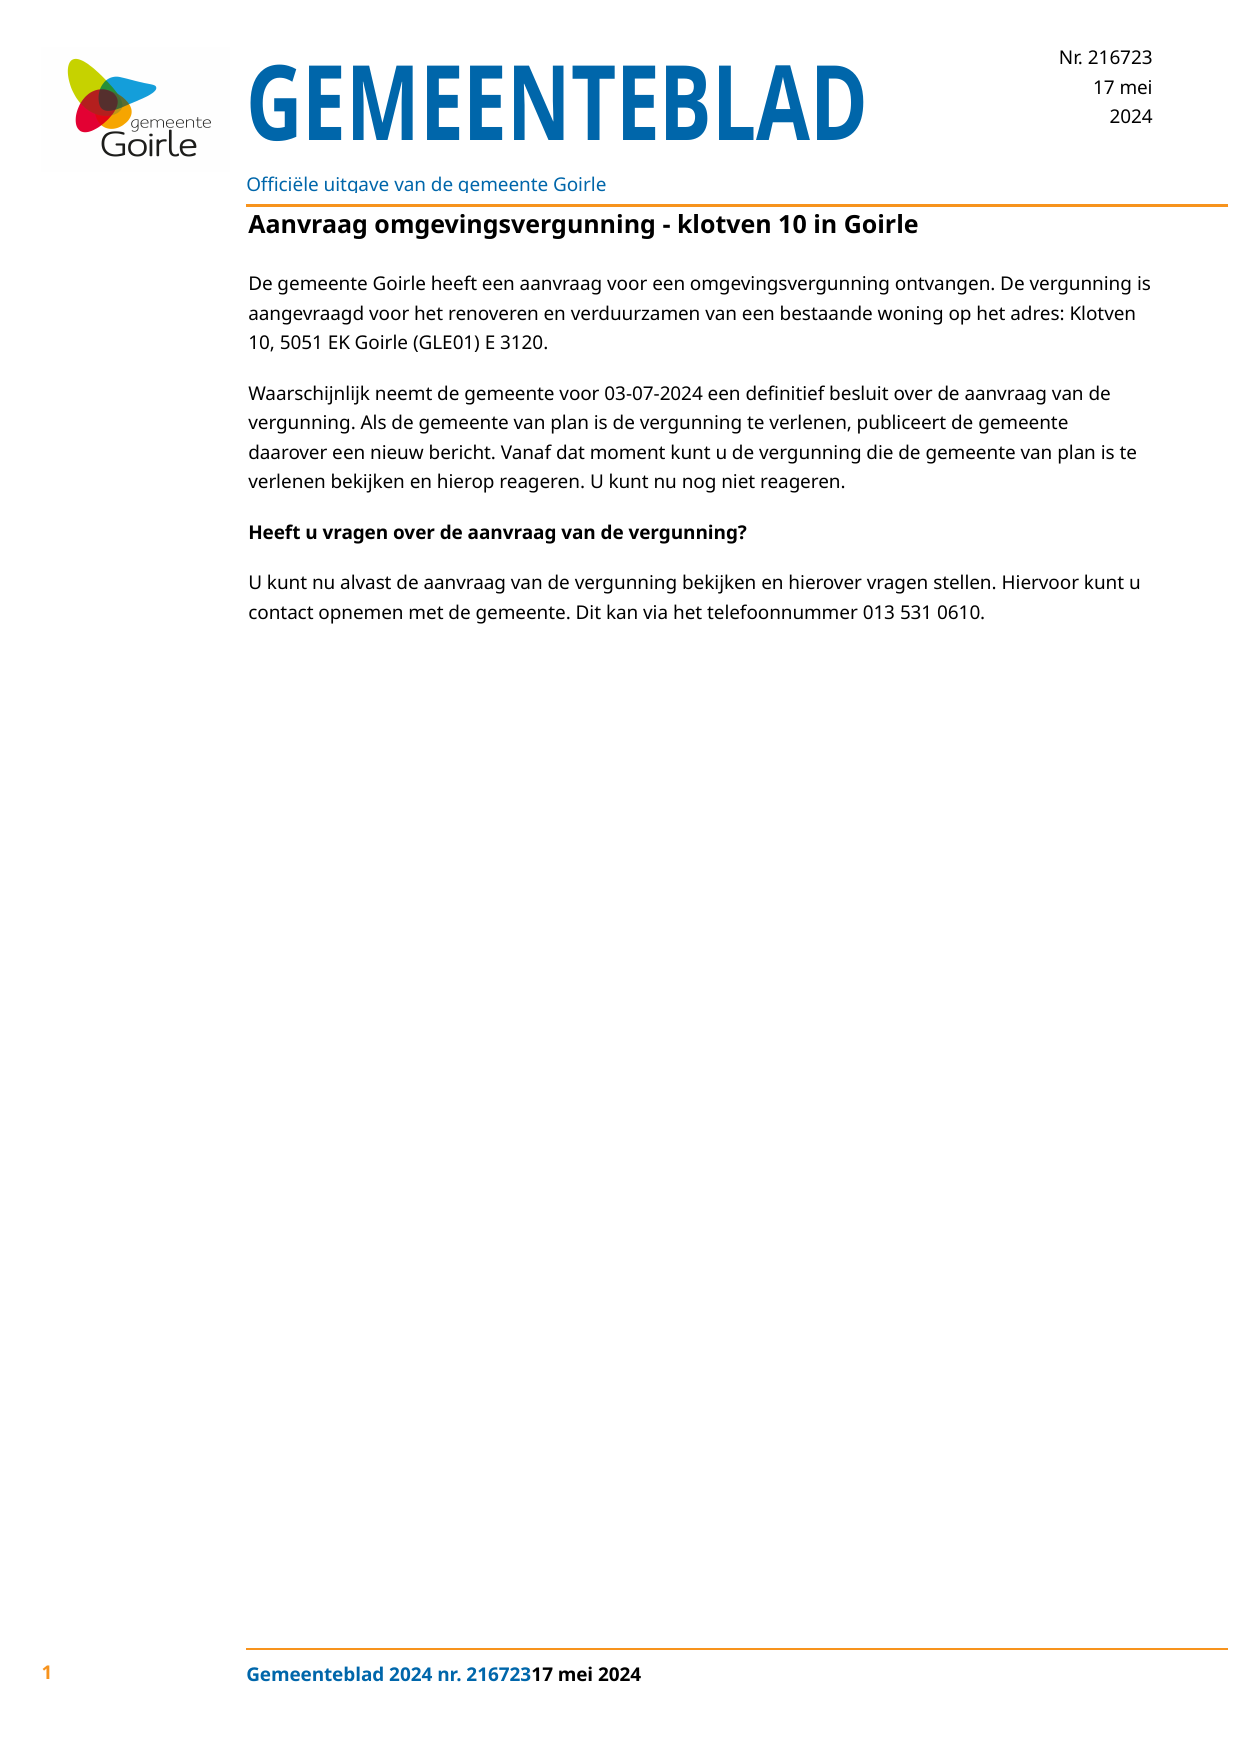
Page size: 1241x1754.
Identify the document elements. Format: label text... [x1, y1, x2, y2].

text Heeft u vragen over de aanvraag van de vergunning? [248, 519, 1152, 545]
text Waarschijnlijk neemt de gemeente voor 03-07-2024 een definitief besluit over de aanvraag van de vergunning. Als de gemeente van plan is de vergunning te verlenen, publiceert de gemeente daarover een nieuw bericht. Vanaf dat moment kunt u de vergunning die de gemeente van plan is te verlenen bekijken en hierop reageren. U kunt nu nog niet reageren. [248, 380, 1152, 494]
text De gemeente Goirle heeft een aanvraag voor een omgevingsvergunning ontvangen. De vergunning is aangevraagd voor het renoveren en verduurzamen van een bestaande woning op het adres: Klotven 10, 5051 EK Goirle (GLE01) E 3120. [248, 270, 1152, 355]
text Aanvraag omgevingsvergunning - klotven 10 in Goirle [248, 207, 1152, 241]
picture [41, 47, 231, 172]
text U kunt nu alvast de aanvraag van de vergunning bekijken en hierover vragen stellen. Hiervoor kunt u contact opnemen met de gemeente. Dit kan via het telefoonnummer 013 531 0610. [248, 569, 1152, 625]
